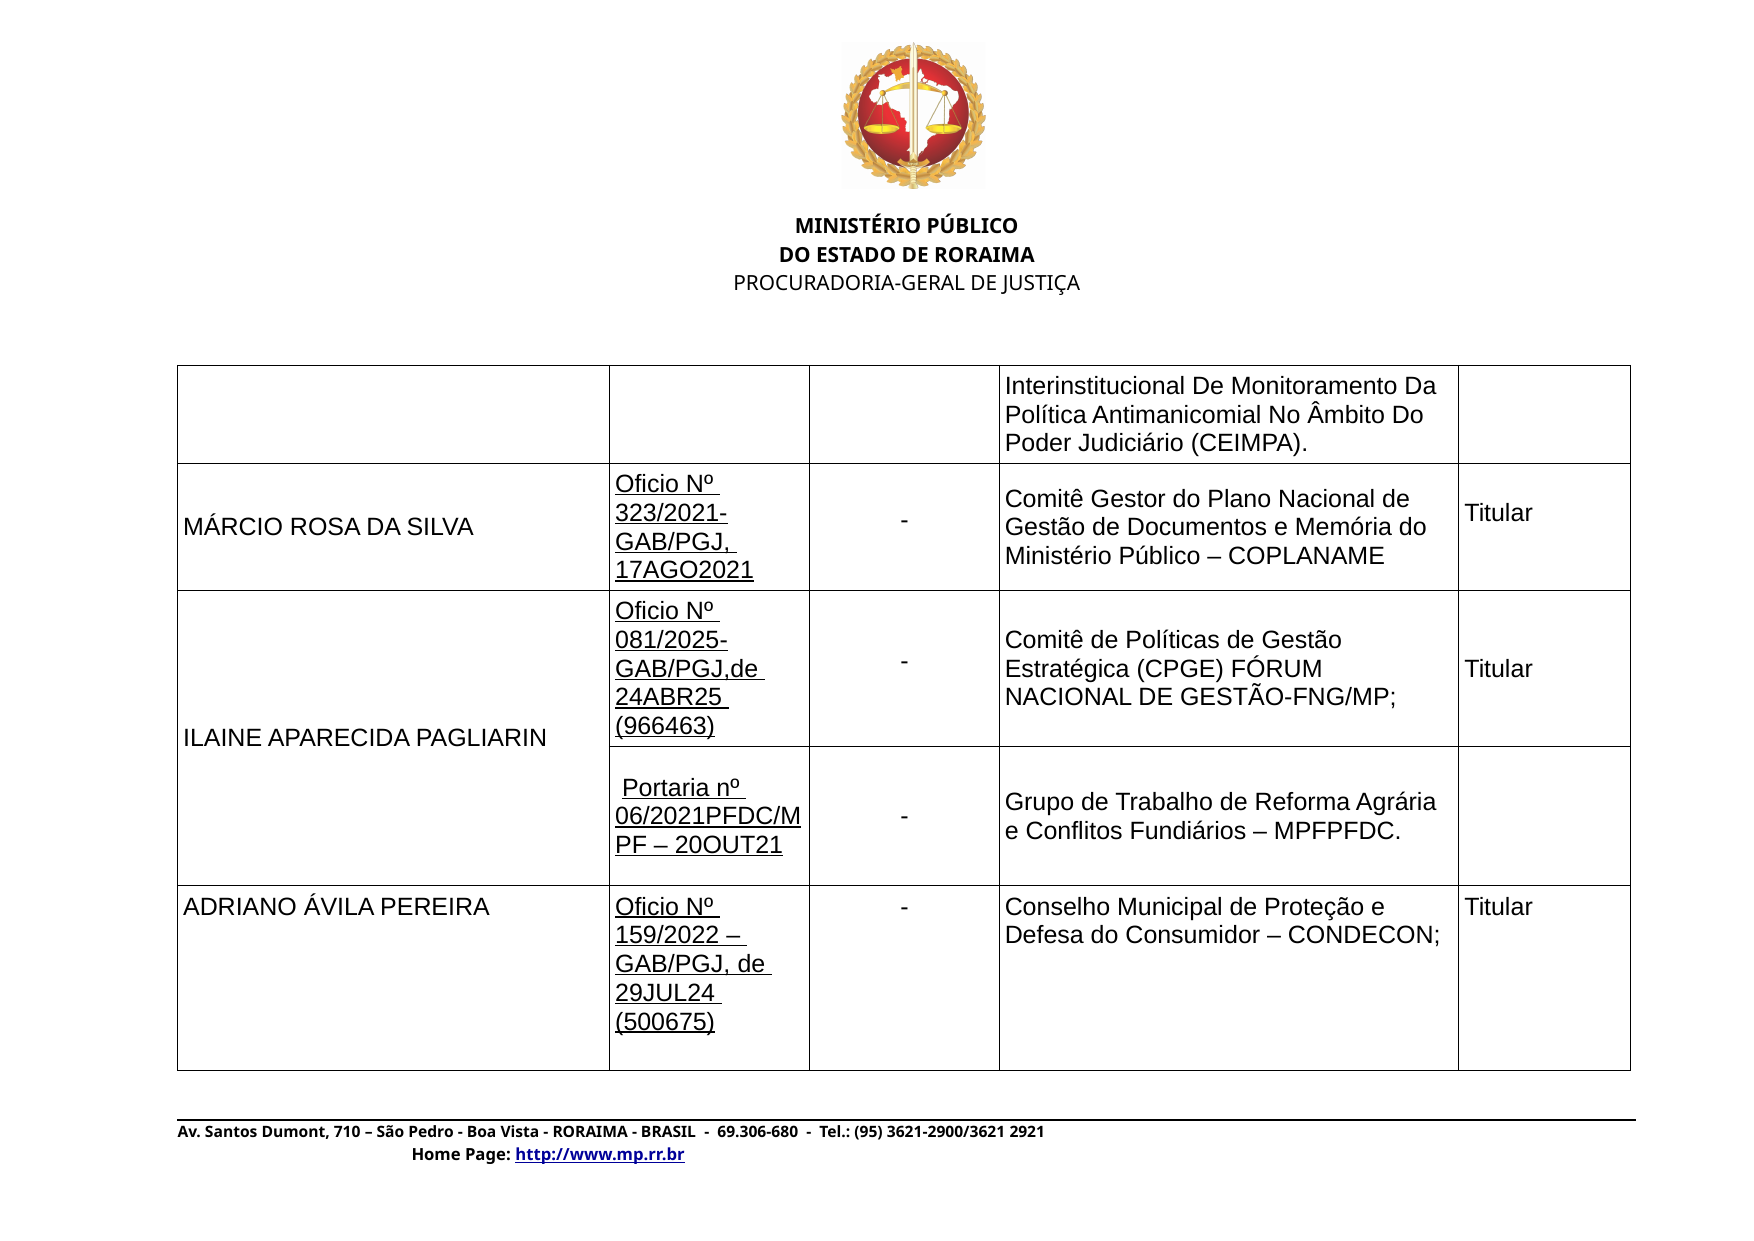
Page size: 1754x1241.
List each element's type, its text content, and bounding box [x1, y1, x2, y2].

table_cell Portaria nº 06/2021PFDC/MPF – 20OUT21 [610, 747, 809, 885]
table_cell [1459, 747, 1630, 885]
table_cell Titular [1459, 886, 1630, 1070]
table_cell Oficio Nº 081/2025-GAB/PGJ,de 24ABR25 (966463) [610, 591, 809, 746]
table_cell Conselho Municipal de Proteção e Defesa do Consumidor – CONDECON; [1000, 886, 1458, 1070]
table_cell - [810, 886, 999, 1070]
table_cell - [810, 464, 999, 590]
table_cell - [810, 747, 999, 885]
table_cell [1459, 366, 1630, 463]
table_cell [178, 366, 609, 463]
table_cell Titular [1459, 591, 1630, 746]
table_cell ADRIANO ÁVILA PEREIRA [178, 886, 609, 1070]
table_cell Comitê Gestor do Plano Nacional de Gestão de Documentos e Memória do Ministério Público – COPLANAME [1000, 464, 1458, 590]
table_cell Oficio Nº 323/2021-GAB/PGJ, 17AGO2021 [610, 464, 809, 590]
table_cell Grupo de Trabalho de Reforma Agrária e Conflitos Fundiários – MPFPFDC. [1000, 747, 1458, 885]
table_cell Oficio Nº 159/2022 – GAB/PGJ, de 29JUL24 (500675) [610, 886, 809, 1070]
table_cell Titular [1459, 464, 1630, 590]
table_cell ILAINE APARECIDA PAGLIARIN [178, 591, 609, 885]
table_cell - [810, 366, 999, 463]
table_cell [610, 366, 809, 463]
table_cell Comitê de Políticas de Gestão Estratégica (CPGE) FÓRUM NACIONAL DE GESTÃO-FNG/MP; [1000, 591, 1458, 746]
table_cell MÁRCIO ROSA DA SILVA [178, 464, 609, 590]
picture [841, 42, 986, 189]
table_cell Interinstitucional De Monitoramento Da Política Antimanicomial No Âmbito Do Poder Judiciário (CEIMPA). [1000, 366, 1458, 463]
table_cell - [810, 591, 999, 746]
